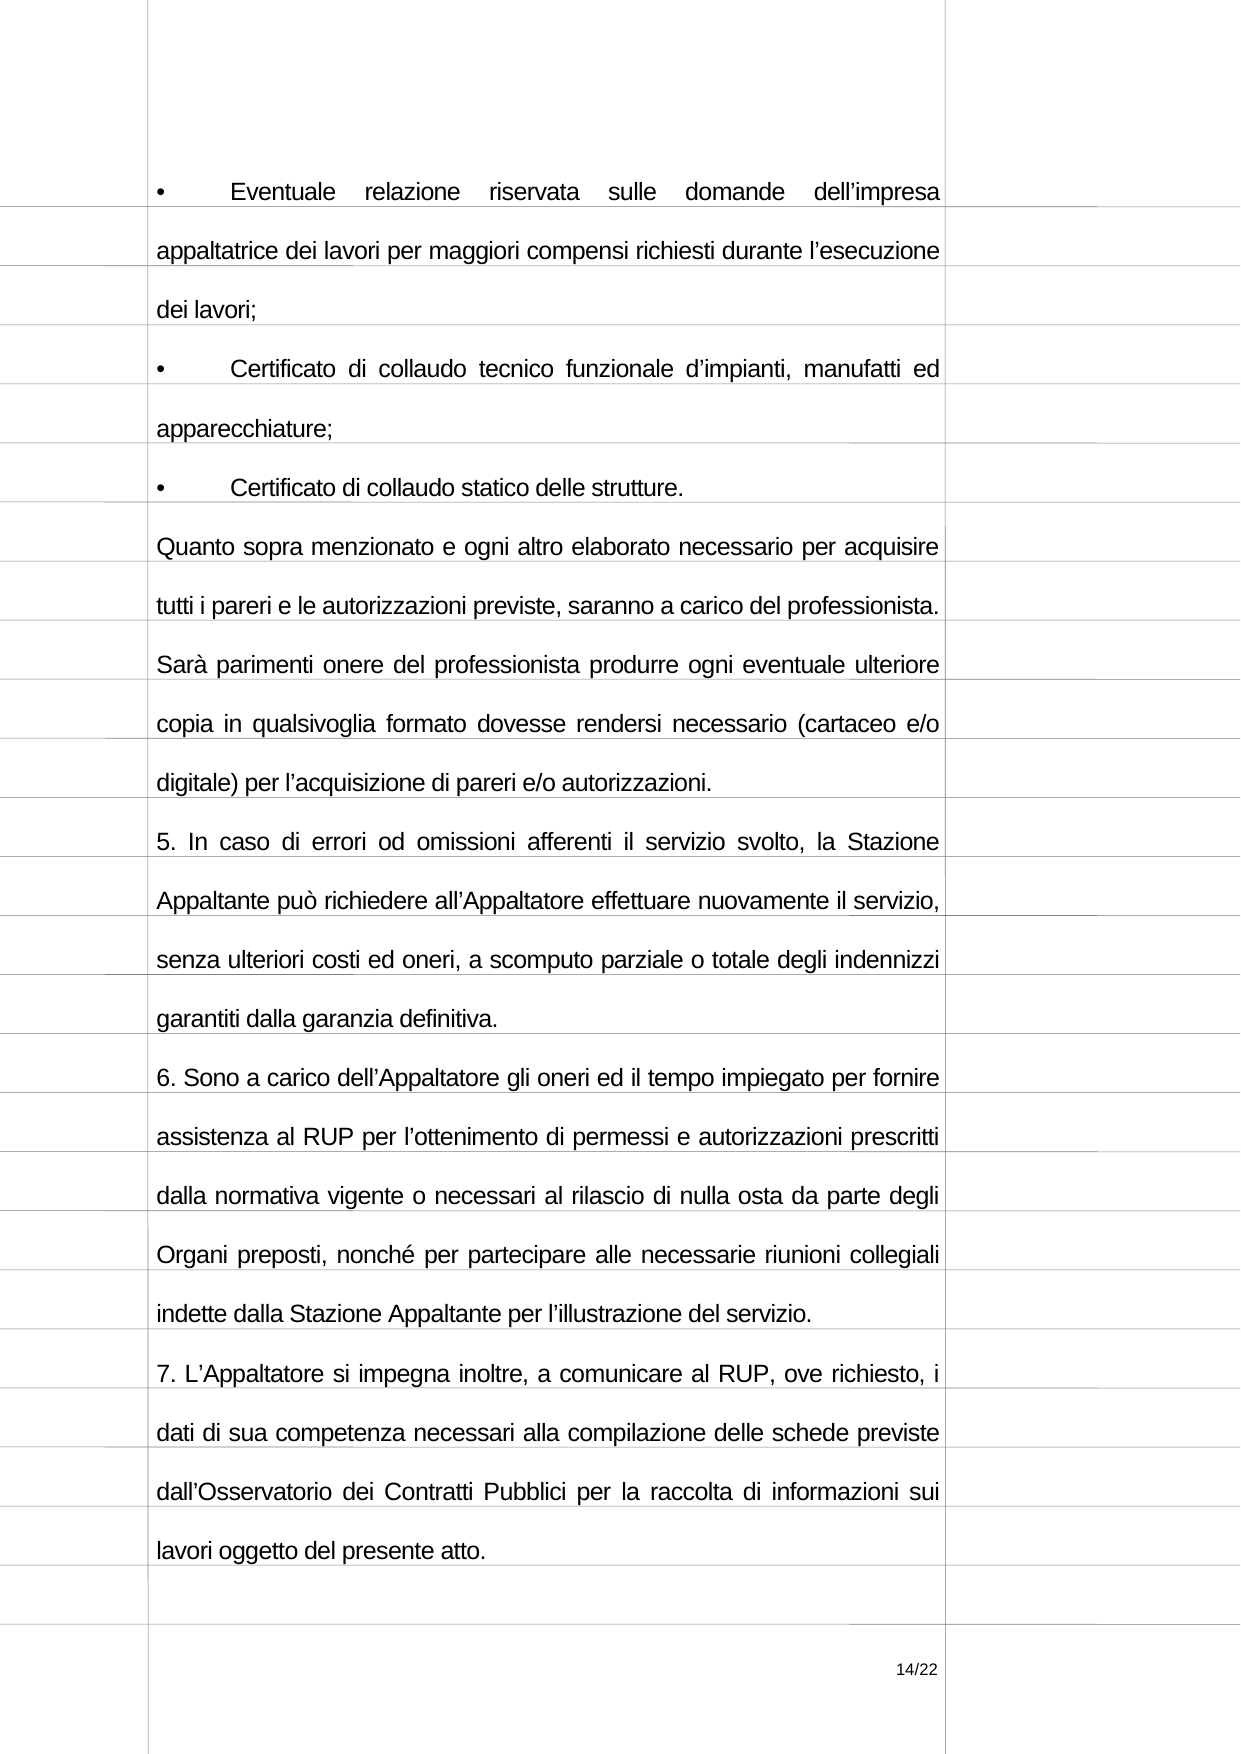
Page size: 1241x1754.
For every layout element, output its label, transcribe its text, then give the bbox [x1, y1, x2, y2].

text Quanto sopra menzionato e ogni altro elaborato necessario per acquisire [156, 508, 941, 560]
text • Eventuale relazione riservata sulle domande dell’impresa [156, 153, 941, 206]
text assistenza al RUP per l’ottenimento di permessi e autorizzazioni prescritti [156, 1093, 941, 1151]
text lavori oggetto del presente atto. [156, 1507, 941, 1564]
text 7. L’Appaltatore si impegna inoltre, a comunicare al RUP, ove richiesto, i [156, 1335, 941, 1387]
text dati di sua competenza necessari alla compilazione delle schede previste [156, 1389, 941, 1446]
text dalla normativa vigente o necessari al rilascio di nulla osta da parte degli [156, 1152, 941, 1210]
text Organi preposti, nonché per partecipare alle necessarie riunioni collegiali [156, 1212, 941, 1269]
text apparecchiature; [156, 385, 941, 442]
text digitale) per l’acquisizione di pareri e/o autorizzazioni. [156, 739, 941, 797]
text copia in qualsivoglia formato dovesse rendersi necessario (cartaceo e/o [156, 680, 941, 738]
text dall’Osservatorio dei Contratti Pubblici per la raccolta di informazioni sui [156, 1448, 941, 1505]
text appaltatrice dei lavori per maggiori compensi richiesti durante l’esecuzione [156, 207, 941, 265]
text indette dalla Stazione Appaltante per l’illustrazione del servizio. [156, 1271, 941, 1328]
text garantiti dalla garanzia definitiva. [156, 975, 941, 1033]
text tutti i pareri e le autorizzazioni previste, saranno a carico del professionista. [156, 562, 941, 619]
text • Certificato di collaudo statico delle strutture. [156, 449, 941, 501]
text [156, 326, 941, 331]
text [156, 503, 941, 508]
text 5. In caso di errori od omissioni afferenti il servizio svolto, la Stazione [156, 803, 941, 856]
text Sarà parimenti onere del professionista produrre ogni eventuale ulteriore [156, 621, 941, 678]
text [156, 444, 941, 449]
text senza ulteriori costi ed oneri, a scomputo parziale o totale degli indennizzi [156, 916, 941, 974]
text • Certificato di collaudo tecnico funzionale d’impianti, manufatti ed [156, 331, 941, 383]
text 6. Sono a carico dell’Appaltatore gli oneri ed il tempo impiegato per fornire [156, 1039, 941, 1092]
text dei lavori; [156, 267, 941, 324]
text Appaltante può richiedere all’Appaltatore effettuare nuovamente il servizio, [156, 857, 941, 915]
